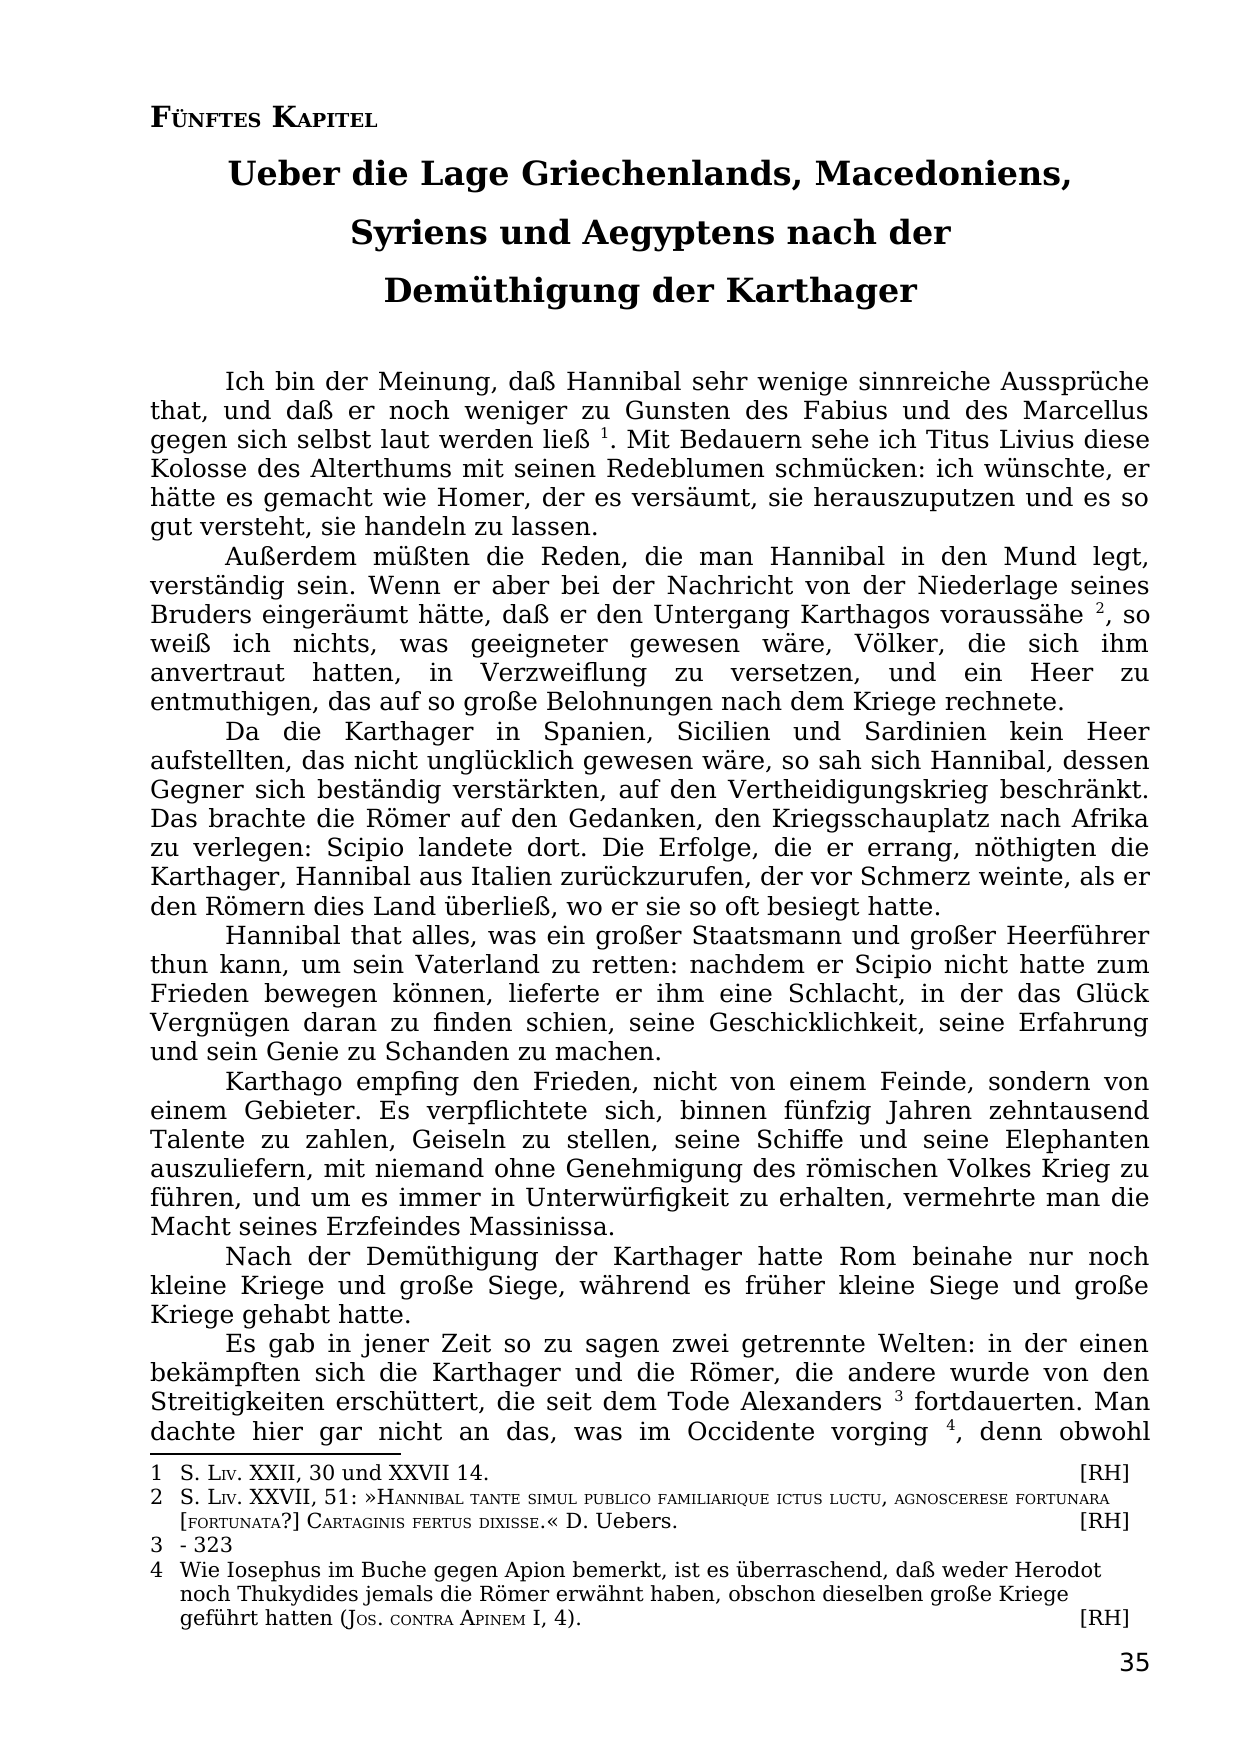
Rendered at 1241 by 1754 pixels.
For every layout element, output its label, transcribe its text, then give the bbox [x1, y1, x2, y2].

text Nach der Demüthigung der Karthager hatte Rom beinahe nur noch kleine Kriege und große Siege, während es früher kleine Siege und große Kriege gehabt hatte. [150, 1242, 1151, 1329]
text S. Liv. XXII, 30 und XXVII 14. [RH] [150, 1461, 1151, 1485]
text Fünftes Kapitel [150, 75, 1151, 134]
text Da die Karthager in Spanien, Sicilien und Sardinien kein Heer aufstellten, das nicht unglücklich gewesen wäre, so sah sich Hannibal, dessen Gegner sich beständig verstärkten, auf den Vertheidigungskrieg beschränkt. Das brachte die Römer auf den Gedanken, den Kriegsschauplatz nach Afrika zu verlegen: Scipio landete dort. Die Erfolge, die er errang, nöthigten die Karthager, Hannibal aus Italien zurückzurufen, der vor Schmerz weinte, als er den Römern dies Land überließ, wo er sie so oft besiegt hatte. [150, 717, 1151, 921]
text Hannibal that alles, was ein großer Staatsmann und großer Heerführer thun kann, um sein Vaterland zu retten: nachdem er Scipio nicht hatte zum Frieden bewegen können, lieferte er ihm eine Schlacht, in der das Glück Vergnügen daran zu finden schien, seine Geschicklichkeit, seine Erfahrung und sein Genie zu Schanden zu machen. [150, 921, 1151, 1067]
text Ich bin der Meinung, daß Hannibal sehr wenige sinnreiche Aussprüche that, und daß er noch weniger zu Gunsten des Fabius und des Marcellus gegen sich selbst laut werden ließ . Mit Bedauern sehe ich Titus Livius diese Kolosse des Alterthums mit seinen Redeblumen schmücken: ich wünschte, er hätte es gemacht wie Homer, der es versäumt, sie herauszuputzen und es so gut versteht, sie handeln zu lassen. [150, 367, 1151, 542]
text Wie Iosephus im Buche gegen Apion bemerkt, ist es überraschend, daß weder Herodot noch Thukydides jemals die Römer erwähnt haben, obschon dieselben große Kriege geführt hatten (Jos. contra Apinem I, 4). [RH] [150, 1558, 1151, 1631]
text Karthago empfing den Frieden, nicht von einem Feinde, sondern von einem Gebieter. Es verpflichtete sich, binnen fünfzig Jahren zehntausend Talente zu zahlen, Geiseln zu stellen, seine Schiffe und seine Elephanten auszuliefern, mit niemand ohne Genehmigung des römischen Volkes Krieg zu führen, und um es immer in Unterwürfigkeit zu erhalten, vermehrte man die Macht seines Erzfeindes Massinissa. [150, 1067, 1151, 1242]
text Außerdem müßten die Reden, die man Hannibal in den Mund legt, verständig sein. Wenn er aber bei der Nachricht von der Niederlage seines Bruders eingeräumt hätte, daß er den Untergang Karthagos voraussähe , so weiß ich nichts, was geeigneter gewesen wäre, Völker, die sich ihm anvertraut hatten, in Verzweiflung zu versetzen, und ein Heer zu entmuthigen, das auf so große Belohnungen nach dem Kriege rechnete. [150, 542, 1151, 717]
text - 323 [150, 1533, 1151, 1558]
text Es gab in jener Zeit so zu sagen zwei getrennte Welten: in der einen bekämpften sich die Karthager und die Römer, die andere wurde von den Streitigkeiten erschüttert, die seit dem Tode Alexanders fortdauerten. Man dachte hier gar nicht an das, was im Occidente vorging , denn obwohl Philipp, der König von Macedonien, einen Vertrag mit Hannibal geschlossen hatte, hatte dieser doch beinahe gar keine Folgen, und der Fürst, der den Karthagern nur einen äußerst geringen Beistand leistete, zeigte damit nur eine ganz unnütze Böswilligkeit gegen die Römer. [150, 1329, 1151, 1446]
text Ueber die Lage Griechenlands, Macedoniens, Syriens und Aegyptens nach der Demüthigung der Karthager [150, 134, 1151, 310]
text S. Liv. XXVII, 51: »Hannibal tante simul publico familiarique ictus luctu, agnoscerese fortunara [fortunata?] Cartaginis fertus dixisse.« D. Uebers. [RH] [150, 1485, 1151, 1533]
